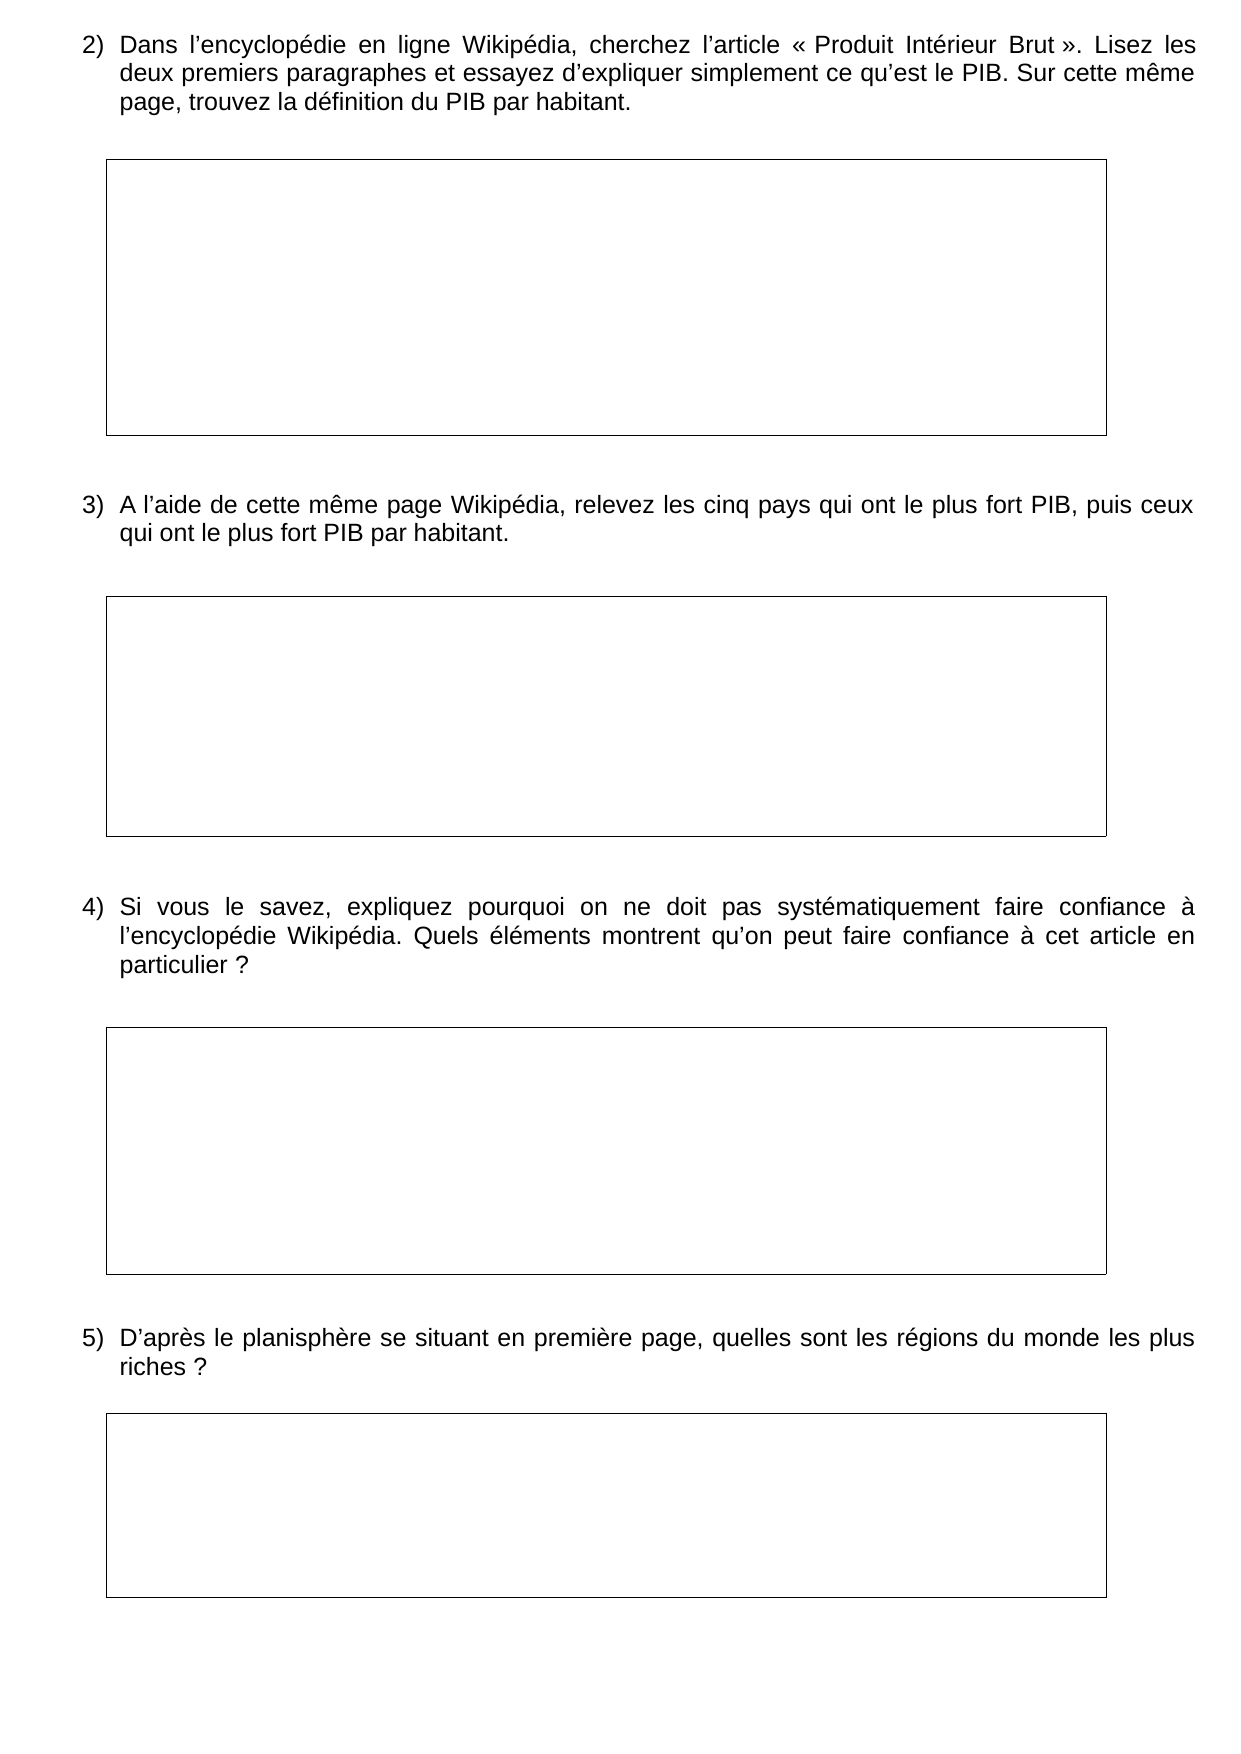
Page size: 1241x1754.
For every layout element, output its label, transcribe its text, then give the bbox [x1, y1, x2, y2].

list D’après le planisphère se situant en première page, quelles sont les régions du monde les plus riches ? [82, 1323, 1197, 1381]
list Si vous le savez, expliquez pourquoi on ne doit pas systématiquement faire confiance à l’encyclopédie Wikipédia. Quels éléments montrent qu’on peut faire confiance à cet article en particulier ? [82, 892, 1197, 978]
list A l’aide de cette même page Wikipédia, relevez les cinq pays qui ont le plus fort PIB, puis ceux qui ont le plus fort PIB par habitant. [82, 489, 1197, 547]
list Dans l’encyclopédie en ligne Wikipédia, cherchez l’article « Produit Intérieur Brut ». Lisez les deux premiers paragraphes et essayez d’expliquer simplement ce qu’est le PIB. Sur cette même page, trouvez la définition du PIB par habitant. [82, 29, 1197, 116]
